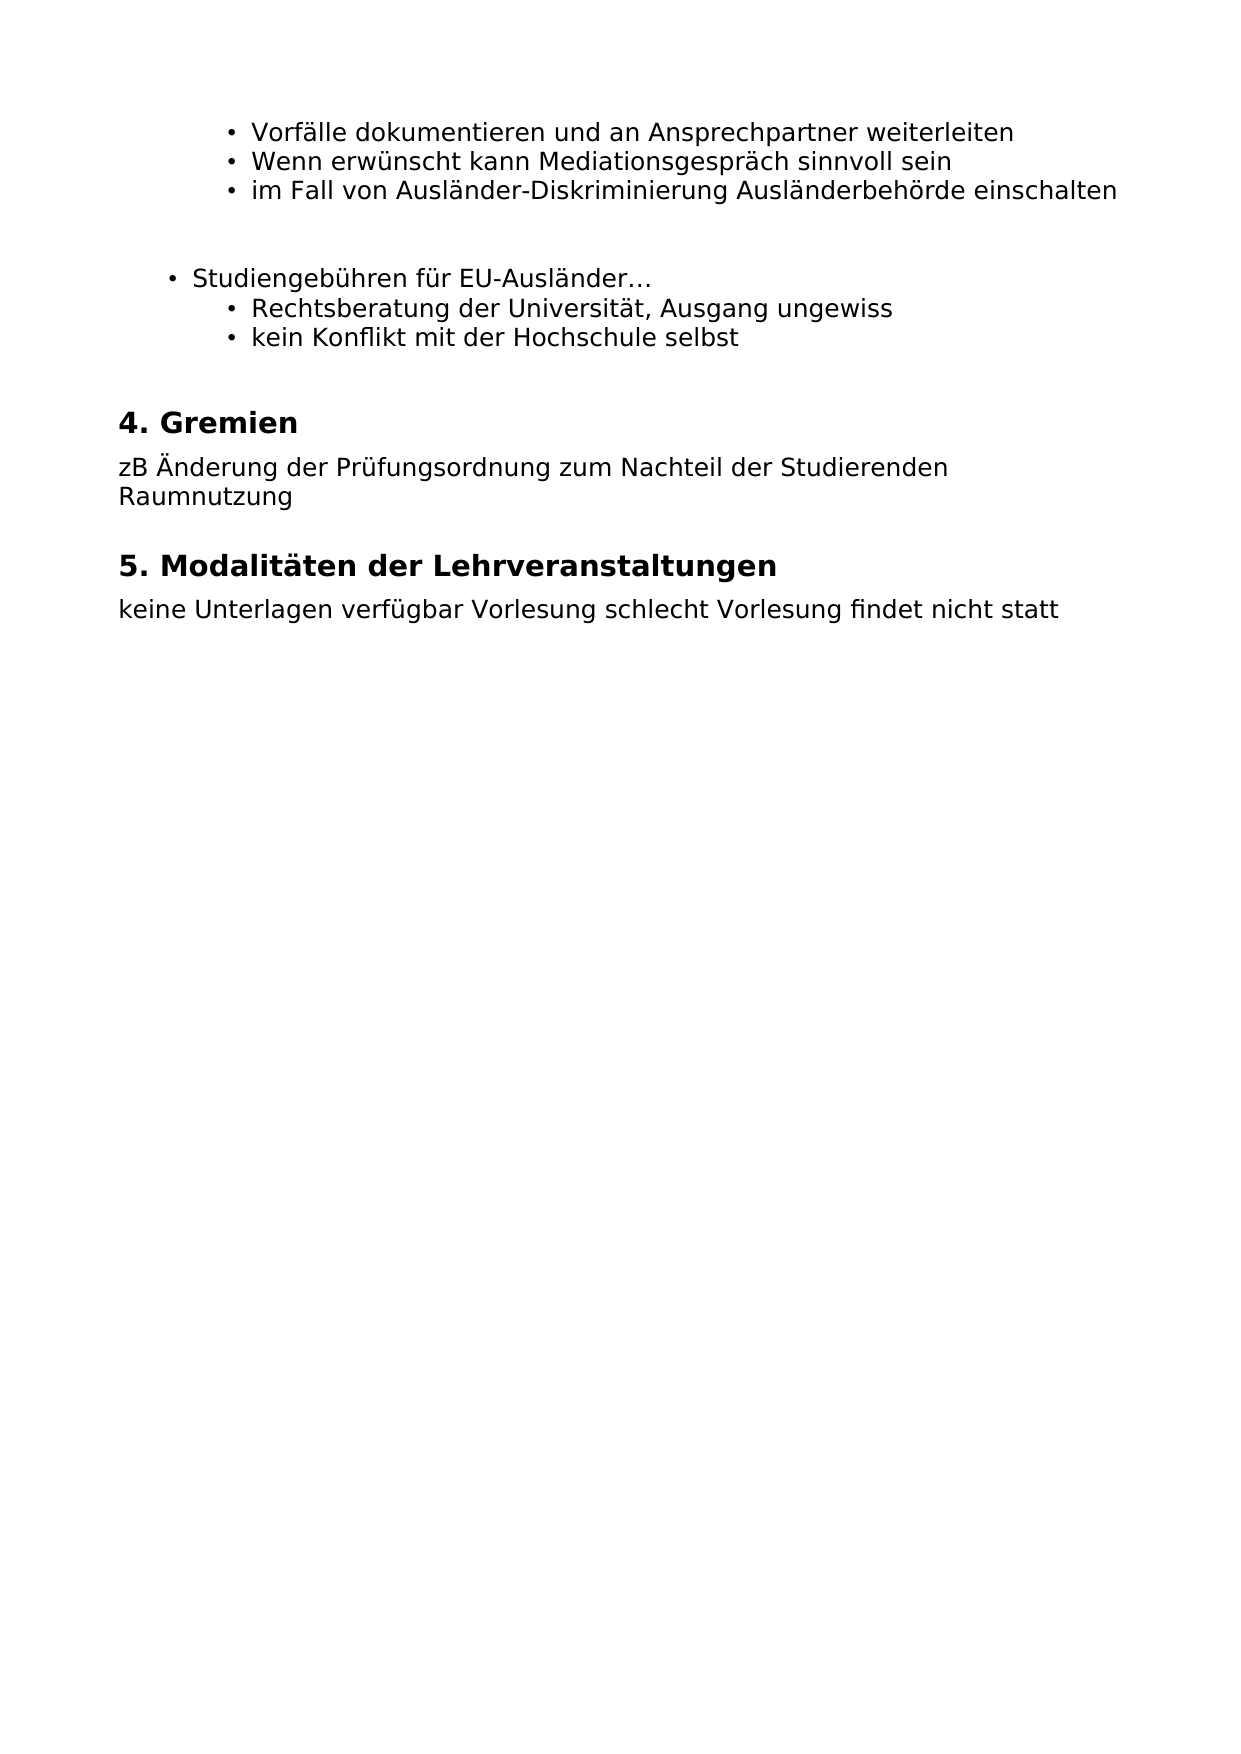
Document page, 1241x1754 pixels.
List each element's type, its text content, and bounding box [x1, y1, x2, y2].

subtitle 4. Gremien [118, 407, 1122, 441]
list Rechtsberatung der Universität, Ausgang ungewiss [236, 294, 1122, 323]
text zB Änderung der Prüfungsordnung zum Nachteil der Studierenden Raumnutzung [118, 453, 1122, 511]
list Studiengebühren für EU-Ausländer… [177, 264, 1122, 294]
list kein Konflikt mit der Hochschule selbst [236, 323, 1122, 352]
subtitle 5. Modalitäten der Lehrveranstaltungen [118, 549, 1122, 583]
text keine Unterlagen verfügbar Vorlesung schlecht Vorlesung findet nicht statt [118, 595, 1122, 624]
list Vorfälle dokumentieren und an Ansprechpartner weiterleiten [236, 118, 1122, 147]
list Wenn erwünscht kann Mediationsgespräch sinnvoll sein [236, 147, 1122, 176]
list im Fall von Ausländer-Diskriminierung Ausländerbehörde einschalten [236, 176, 1122, 206]
